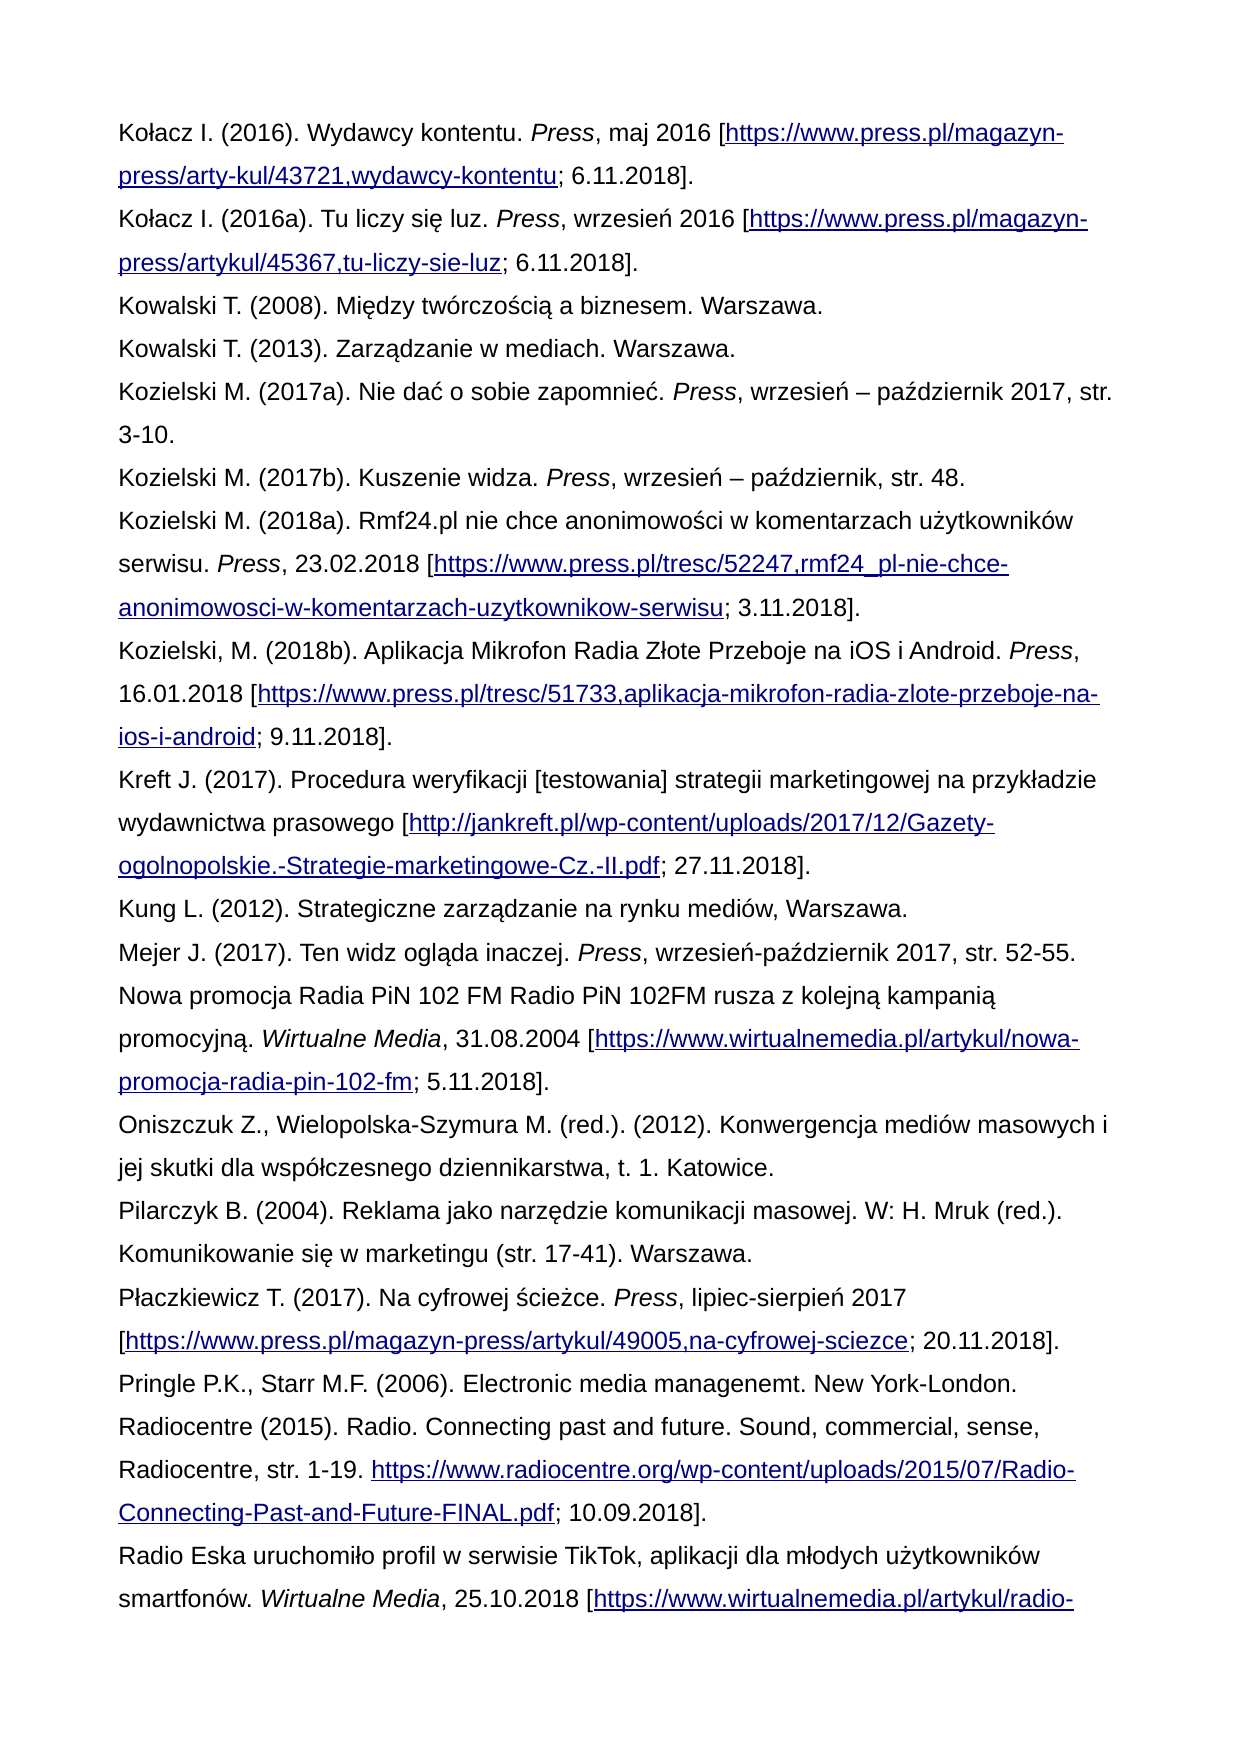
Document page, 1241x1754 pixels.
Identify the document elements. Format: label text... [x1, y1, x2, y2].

text Kozielski, M. (2018b). Aplikacja Mikrofon Radia Złote Przeboje na iOS i Android. Press, 16.01.2018 [https://www.press.pl/tresc/51733,aplikacja-mikrofon-radia-zlote-przeboje-na-ios-i-android; 9.11.2018]. [118, 636, 1122, 751]
text Kozielski M. (2017a). Nie dać o sobie zapomnieć. Press, wrzesień – październik 2017, str. 3-10. [118, 377, 1122, 449]
text Kung L. (2012). Strategiczne zarządzanie na rynku mediów, Warszawa. [118, 894, 1122, 923]
text Pilarczyk B. (2004). Reklama jako narzędzie komunikacji masowej. W: H. Mruk (red.). Komunikowanie się w marketingu (str. 17-41). Warszawa. [118, 1196, 1122, 1268]
text Kowalski T. (2013). Zarządzanie w mediach. Warszawa. [118, 334, 1122, 362]
text Mejer J. (2017). Ten widz ogląda inaczej. Press, wrzesień-październik 2017, str. 52-55. [118, 937, 1122, 966]
text Kowalski T. (2008). Między twórczością a biznesem. Warszawa. [118, 291, 1122, 319]
text Kozielski M. (2018a). Rmf24.pl nie chce anonimowości w komentarzach użytkowników serwisu. Press, 23.02.2018 [https://www.press.pl/tresc/52247,rmf24_pl-nie-chce-anonimowosci-w-komentarzach-uzytkownikow-serwisu; 3.11.2018]. [118, 506, 1122, 621]
text Nowa promocja Radia PiN 102 FM Radio PiN 102FM rusza z kolejną kampanią promocyjną. Wirtualne Media, 31.08.2004 [https://www.wirtualnemedia.pl/artykul/nowa-promocja-radia-pin-102-fm; 5.11.2018]. [118, 981, 1122, 1096]
text Kreft J. (2017). Procedura weryfikacji [testowania] strategii marketingowej na przykładzie wydawnictwa prasowego [http://jankreft.pl/wp-content/uploads/2017/12/Gazety-ogolnopolskie.-Strategie-marketingowe-Cz.-II.pdf; 27.11.2018]. [118, 765, 1122, 880]
text Pringle P.K., Starr M.F. (2006). Electronic media managenemt. New York-London. [118, 1369, 1122, 1397]
text Radiocentre (2015). Radio. Connecting past and future. Sound, commercial, sense, Radiocentre, str. 1-19. https://www.radiocentre.org/wp-content/uploads/2015/07/Radio-Connecting-Past-and-Future-FINAL.pdf; 10.09.2018]. [118, 1412, 1122, 1527]
text Kozielski M. (2017b). Kuszenie widza. Press, wrzesień – październik, str. 48. [118, 463, 1122, 492]
text Kołacz I. (2016a). Tu liczy się luz. Press, wrzesień 2016 [https://www.press.pl/magazyn-press/artykul/45367,tu-liczy-sie-luz; 6.11.2018]. [118, 204, 1122, 276]
text Oniszczuk Z., Wielopolska-Szymura M. (red.). (2012). Konwergencja mediów masowych i jej skutki dla współczesnego dziennikarstwa, t. 1. Katowice. [118, 1110, 1122, 1182]
text Radio Eska uruchomiło profil w serwisie TikTok, aplikacji dla młodych użytkowników smartfonów. Wirtualne Media, 25.10.2018 [https://www.wirtualnemedia.pl/artykul/radio- [118, 1541, 1122, 1613]
text Płaczkiewicz T. (2017). Na cyfrowej ścieżce. Press, lipiec-sierpień 2017 [https://www.press.pl/magazyn-press/artykul/49005,na-cyfrowej-sciezce; 20.11.2018]. [118, 1282, 1122, 1354]
text Kołacz I. (2016). Wydawcy kontentu. Press, maj 2016 [https://www.press.pl/magazyn-press/arty-kul/43721,wydawcy-kontentu; 6.11.2018]. [118, 118, 1122, 190]
